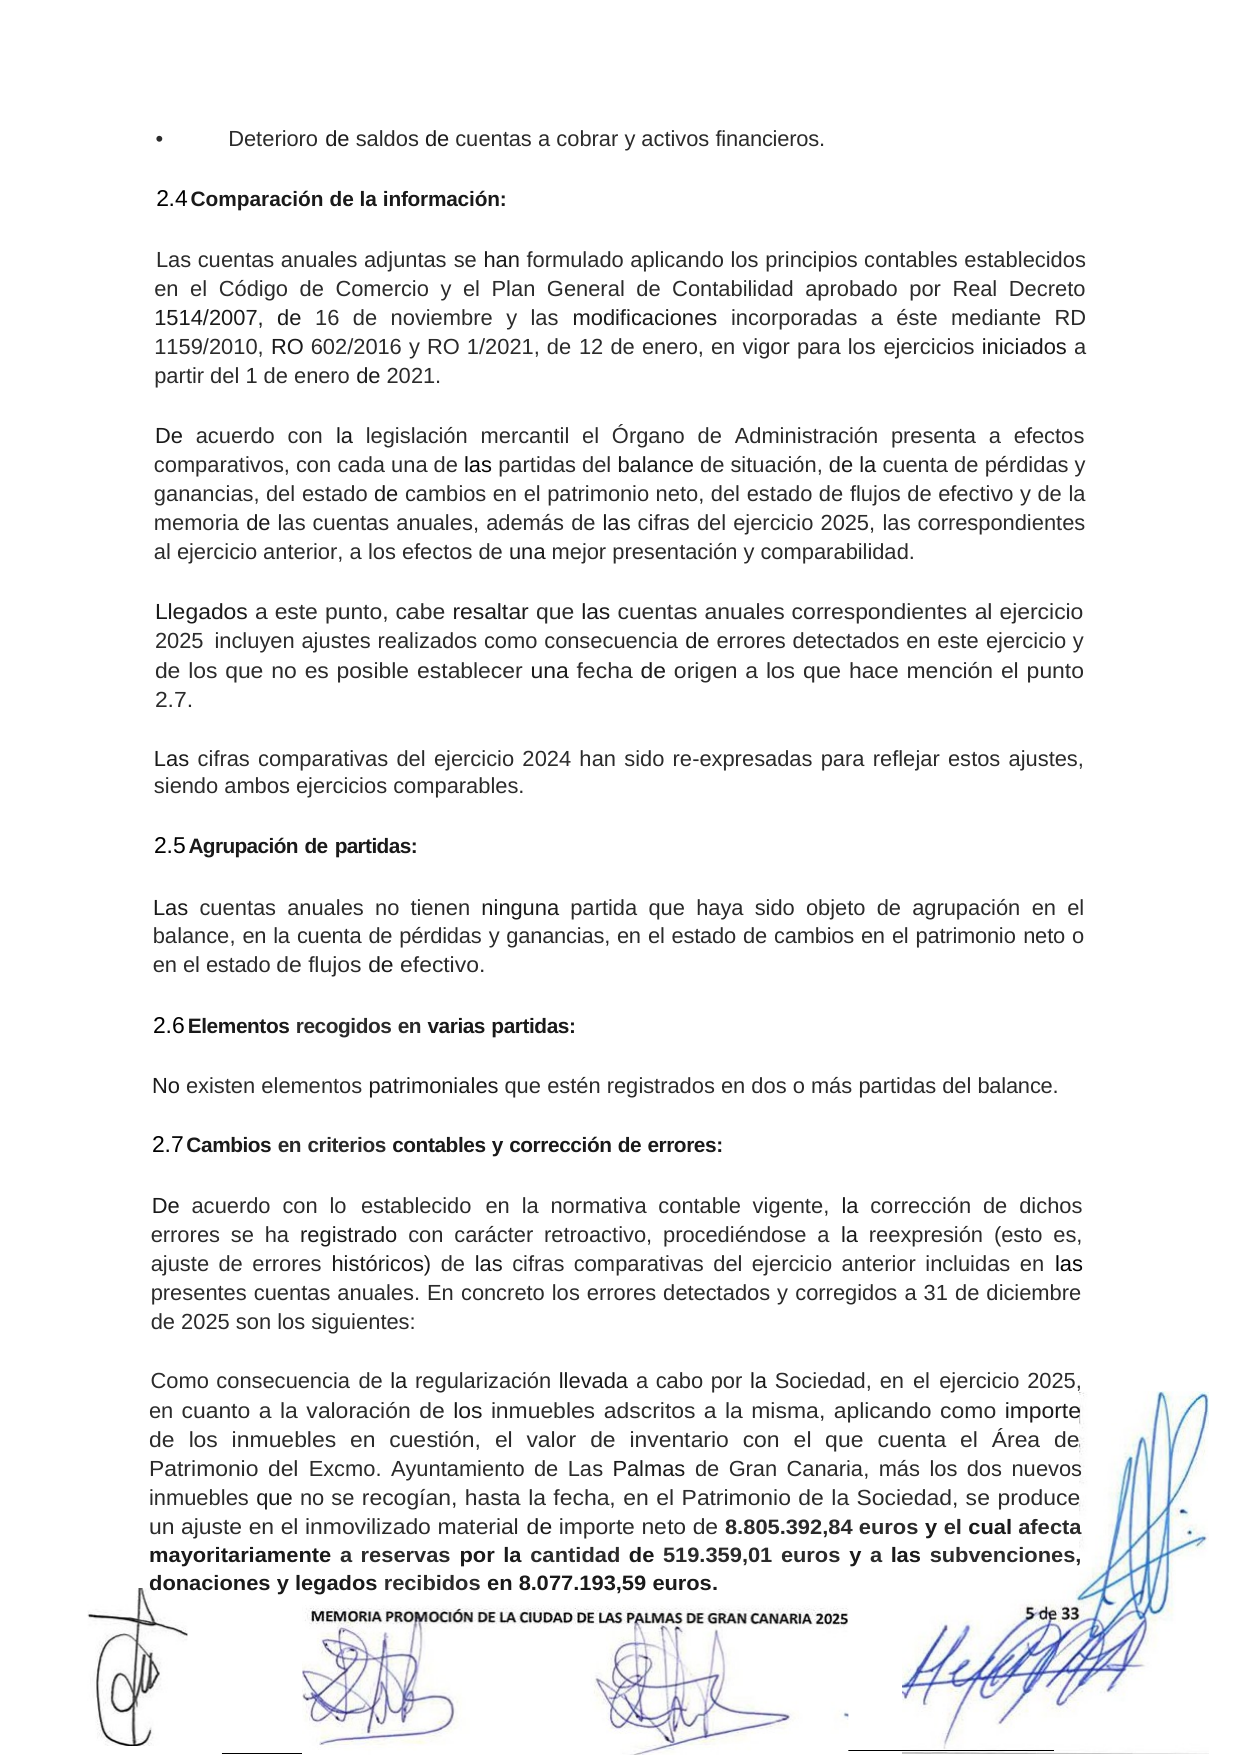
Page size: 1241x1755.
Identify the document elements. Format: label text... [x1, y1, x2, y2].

list Deterioro de saldos de cuentas a cobrar y activos financieros. [155, 126, 1241, 151]
list Elementos recogidos en varias partidas: [153, 1012, 1241, 1038]
list Comparación de la información: [156, 185, 1241, 211]
text Como consecuencia de la regularización llevada a cabo por la Sociedad, en el ejercicio 2025, en cuanto a la valoración de los inmuebles adscritos a la misma, aplicando como importe de los inmuebles en cuestión, el valor de inventario con el que cuenta el Área de Patrimonio del Excmo. Ayuntamiento de Las Palmas de Gran Canaria, más los dos nuevos inmuebles que no se recogían, hasta la fecha, en el Patrimonio de la Sociedad, se produce un ajuste en el inmovilizado material de importe neto de 8.805.392,84 euros y el cual afecta mayoritariamente a reservas por la cantidad de 519.359,01 euros y a las subvenciones, donaciones y legados recibidos en 8.077.193,59 euros. [149, 1368, 1082, 1595]
text Las cuentas anuales adjuntas se han formulado aplicando los principios contables establecidos en el Código de Comercio y el Plan General de Contabilidad aprobado por Real Decreto 1514/2007, de 16 de noviembre y las modificaciones incorporadas a éste mediante RD 1159/2010, RO 602/2016 y RO 1/2021, de 12 de enero, en vigor para los ejercicios iniciados a partir del 1 de enero de 2021. [154, 247, 1087, 388]
text Las cuentas anuales no tienen ninguna partida que haya sido objeto de agrupación en el balance, en la cuenta de pérdidas y ganancias, en el estado de cambios en el patrimonio neto o en el estado de flujos de efectivo. [153, 895, 1084, 977]
text De acuerdo con lo establecido en la normativa contable vigente, la corrección de dichos errores se ha registrado con carácter retroactivo, procediéndose a la reexpresión (esto es, ajuste de errores históricos) de las cifras comparativas del ejercicio anterior incluidas en las presentes cuentas anuales. En concreto los errores detectados y corregidos a 31 de diciembre de 2025 son los siguientes: [151, 1193, 1083, 1334]
text Llegados a este punto, cabe resaltar que las cuentas anuales correspondientes al ejercicio 2025 incluyen ajustes realizados como consecuencia de errores detectados en este ejercicio y de los que no es posible establecer una fecha de origen a los que hace mención el punto 2.7. [155, 599, 1084, 712]
text Las cifras comparativas del ejercicio 2024 han sido re-expresadas para reflejar estos ajustes, siendo ambos ejercicios comparables. [154, 746, 1085, 798]
text De acuerdo con la legislación mercantil el Órgano de Administración presenta a efectos comparativos, con cada una de las partidas del balance de situación, de la cuenta de pérdidas y ganancias, del estado de cambios en el patrimonio neto, del estado de flujos de efectivo y de la memoria de las cuentas anuales, además de las cifras del ejercicio 2025, las correspondientes al ejercicio anterior, a los efectos de una mejor presentación y comparabilidad. [154, 423, 1086, 564]
list Cambios en criterios contables y corrección de errores: [152, 1131, 1241, 1158]
list Agrupación de partidas: [154, 832, 1241, 859]
text No existen elementos patrimoniales que estén registrados en dos o más partidas del balance. [152, 1073, 1241, 1098]
